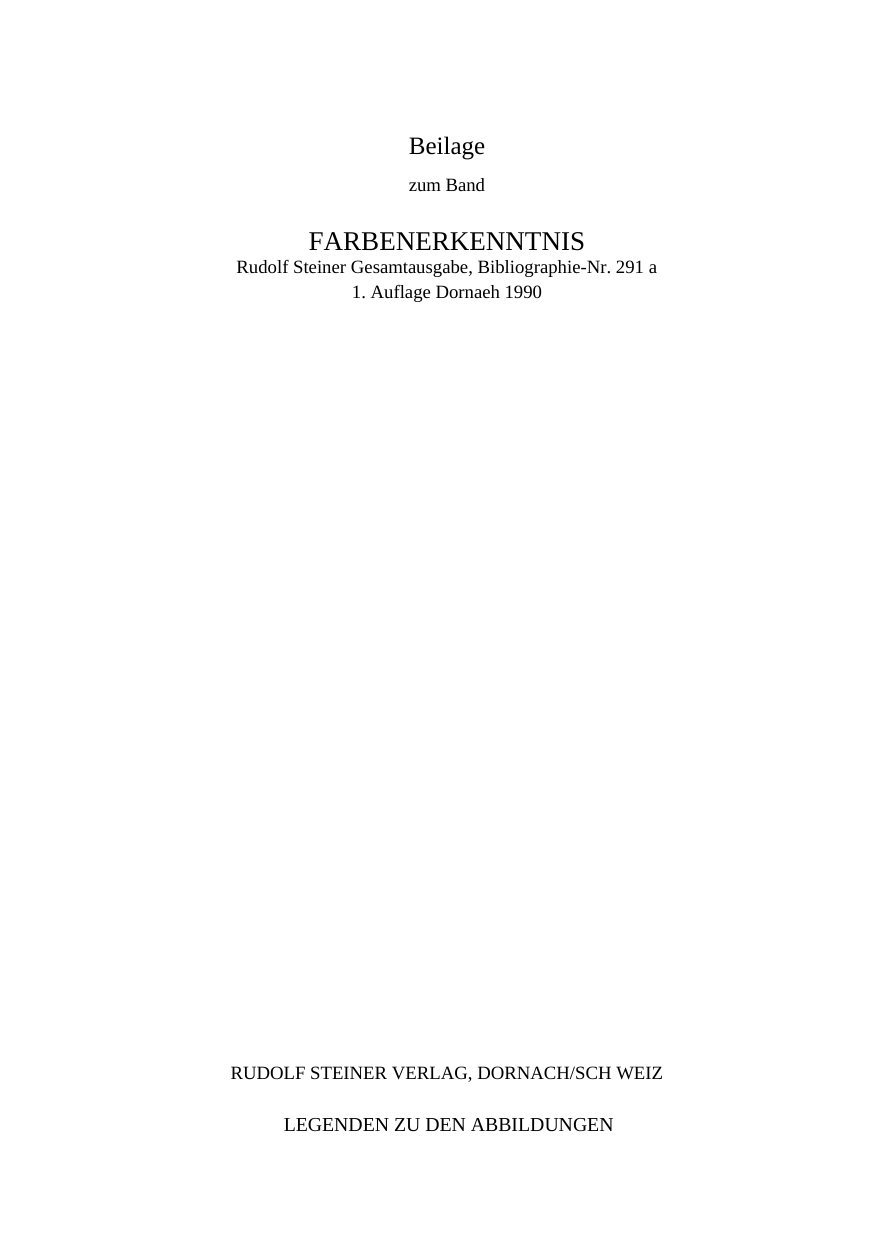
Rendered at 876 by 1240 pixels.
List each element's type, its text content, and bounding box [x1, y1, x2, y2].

text LEGENDEN ZU DEN ABBILDUNGEN [283, 1113, 724, 1136]
text zum Band [169, 174, 724, 196]
text Rudolf Steiner Gesamtausgabe, Bibliographie-Nr. 291 a 1. Auflage Dornaeh 1990 [169, 256, 724, 303]
text RUDOLF STEINER VERLAG, DORNACH/SCH WEIZ [169, 1062, 724, 1084]
subtitle Beilage [169, 131, 724, 160]
subtitle FARBENERKENNTNIS [169, 225, 724, 256]
